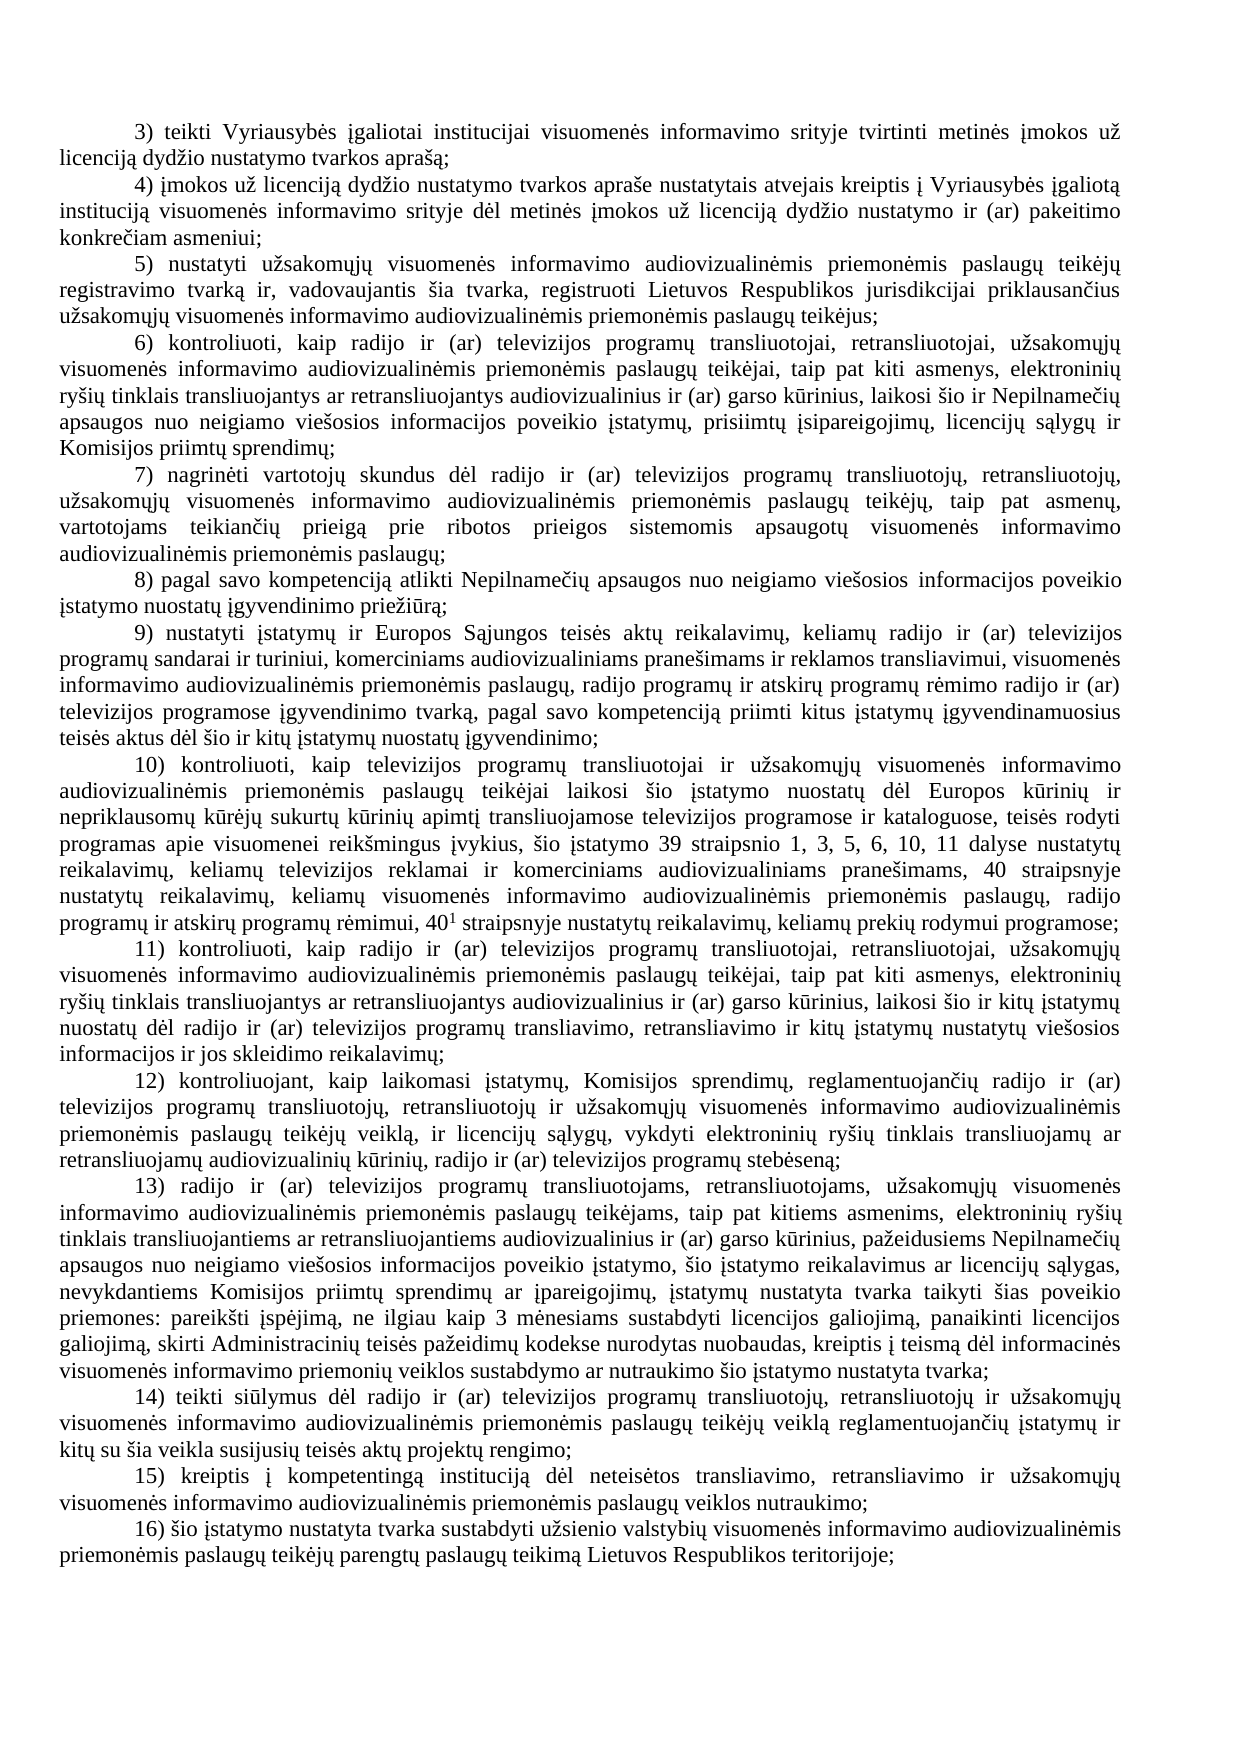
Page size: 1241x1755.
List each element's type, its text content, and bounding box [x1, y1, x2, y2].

text 15) kreiptis į kompetentingą instituciją dėl neteisėtos transliavimo, retransliavimo ir užsakomųjų visuomenės informavimo audiovizualinėmis priemonėmis paslaugų veiklos nutraukimo; [59, 1462, 1122, 1515]
text 12) kontroliuojant, kaip laikomasi įstatymų, Komisijos sprendimų, reglamentuojančių radijo ir (ar) televizijos programų transliuotojų, retransliuotojų ir užsakomųjų visuomenės informavimo audiovizualinėmis priemonėmis paslaugų teikėjų veiklą, ir licencijų sąlygų, vykdyti elektroninių ryšių tinklais transliuojamų ar retransliuojamų audiovizualinių kūrinių, radijo ir (ar) televizijos programų stebėseną; [59, 1067, 1122, 1172]
text 16) šio įstatymo nustatyta tvarka sustabdyti užsienio valstybių visuomenės informavimo audiovizualinėmis priemonėmis paslaugų teikėjų parengtų paslaugų teikimą Lietuvos Respublikos teritorijoje; [59, 1515, 1122, 1568]
text 5) nustatyti užsakomųjų visuomenės informavimo audiovizualinėmis priemonėmis paslaugų teikėjų registravimo tvarką ir, vadovaujantis šia tvarka, registruoti Lietuvos Respublikos jurisdikcijai priklausančius užsakomųjų visuomenės informavimo audiovizualinėmis priemonėmis paslaugų teikėjus; [59, 250, 1122, 329]
text 11) kontroliuoti, kaip radijo ir (ar) televizijos programų transliuotojai, retransliuotojai, užsakomųjų visuomenės informavimo audiovizualinėmis priemonėmis paslaugų teikėjai, taip pat kiti asmenys, elektroninių ryšių tinklais transliuojantys ar retransliuojantys audiovizualinius ir (ar) garso kūrinius, laikosi šio ir kitų įstatymų nuostatų dėl radijo ir (ar) televizijos programų transliavimo, retransliavimo ir kitų įstatymų nustatytų viešosios informacijos ir jos skleidimo reikalavimų; [59, 935, 1122, 1067]
text 6) kontroliuoti, kaip radijo ir (ar) televizijos programų transliuotojai, retransliuotojai, užsakomųjų visuomenės informavimo audiovizualinėmis priemonėmis paslaugų teikėjai, taip pat kiti asmenys, elektroninių ryšių tinklais transliuojantys ar retransliuojantys audiovizualinius ir (ar) garso kūrinius, laikosi šio ir Nepilnamečių apsaugos nuo neigiamo viešosios informacijos poveikio įstatymų, prisiimtų įsipareigojimų, licencijų sąlygų ir Komisijos priimtų sprendimų; [59, 329, 1122, 461]
text 4) įmokos už licenciją dydžio nustatymo tvarkos apraše nustatytais atvejais kreiptis į Vyriausybės įgaliotą instituciją visuomenės informavimo srityje dėl metinės įmokos už licenciją dydžio nustatymo ir (ar) pakeitimo konkrečiam asmeniui; [59, 171, 1122, 250]
text 14) teikti siūlymus dėl radijo ir (ar) televizijos programų transliuotojų, retransliuotojų ir užsakomųjų visuomenės informavimo audiovizualinėmis priemonėmis paslaugų teikėjų veiklą reglamentuojančių įstatymų ir kitų su šia veikla susijusių teisės aktų projektų rengimo; [59, 1383, 1122, 1462]
text 8) pagal savo kompetenciją atlikti Nepilnamečių apsaugos nuo neigiamo viešosios informacijos poveikio įstatymo nuostatų įgyvendinimo priežiūrą; [59, 566, 1122, 619]
text 9) nustatyti įstatymų ir Europos Sąjungos teisės aktų reikalavimų, keliamų radijo ir (ar) televizijos programų sandarai ir turiniui, komerciniams audiovizualiniams pranešimams ir reklamos transliavimui, visuomenės informavimo audiovizualinėmis priemonėmis paslaugų, radijo programų ir atskirų programų rėmimo radijo ir (ar) televizijos programose įgyvendinimo tvarką, pagal savo kompetenciją priimti kitus įstatymų įgyvendinamuosius teisės aktus dėl šio ir kitų įstatymų nuostatų įgyvendinimo; [59, 619, 1122, 751]
text 3) teikti Vyriausybės įgaliotai institucijai visuomenės informavimo srityje tvirtinti metinės įmokos už licenciją dydžio nustatymo tvarkos aprašą; [59, 118, 1122, 171]
text 10) kontroliuoti, kaip televizijos programų transliuotojai ir užsakomųjų visuomenės informavimo audiovizualinėmis priemonėmis paslaugų teikėjai laikosi šio įstatymo nuostatų dėl Europos kūrinių ir nepriklausomų kūrėjų sukurtų kūrinių apimtį transliuojamose televizijos programose ir kataloguose, teisės rodyti programas apie visuomenei reikšmingus įvykius, šio įstatymo 39 straipsnio 1, 3, 5, 6, 10, 11 dalyse nustatytų reikalavimų, keliamų televizijos reklamai ir komerciniams audiovizualiniams pranešimams, 40 straipsnyje nustatytų reikalavimų, keliamų visuomenės informavimo audiovizualinėmis priemonėmis paslaugų, radijo programų ir atskirų programų rėmimui, 401 straipsnyje nustatytų reikalavimų, keliamų prekių rodymui programose; [59, 751, 1122, 935]
text 7) nagrinėti vartotojų skundus dėl radijo ir (ar) televizijos programų transliuotojų, retransliuotojų, užsakomųjų visuomenės informavimo audiovizualinėmis priemonėmis paslaugų teikėjų, taip pat asmenų, vartotojams teikiančių prieigą prie ribotos prieigos sistemomis apsaugotų visuomenės informavimo audiovizualinėmis priemonėmis paslaugų; [59, 461, 1122, 566]
text 13) radijo ir (ar) televizijos programų transliuotojams, retransliuotojams, užsakomųjų visuomenės informavimo audiovizualinėmis priemonėmis paslaugų teikėjams, taip pat kitiems asmenims, elektroninių ryšių tinklais transliuojantiems ar retransliuojantiems audiovizualinius ir (ar) garso kūrinius, pažeidusiems Nepilnamečių apsaugos nuo neigiamo viešosios informacijos poveikio įstatymo, šio įstatymo reikalavimus ar licencijų sąlygas, nevykdantiems Komisijos priimtų sprendimų ar įpareigojimų, įstatymų nustatyta tvarka taikyti šias poveikio priemones: pareikšti įspėjimą, ne ilgiau kaip 3 mėnesiams sustabdyti licencijos galiojimą, panaikinti licencijos galiojimą, skirti Administracinių teisės pažeidimų kodekse nurodytas nuobaudas, kreiptis į teismą dėl informacinės visuomenės informavimo priemonių veiklos sustabdymo ar nutraukimo šio įstatymo nustatyta tvarka; [59, 1172, 1122, 1383]
